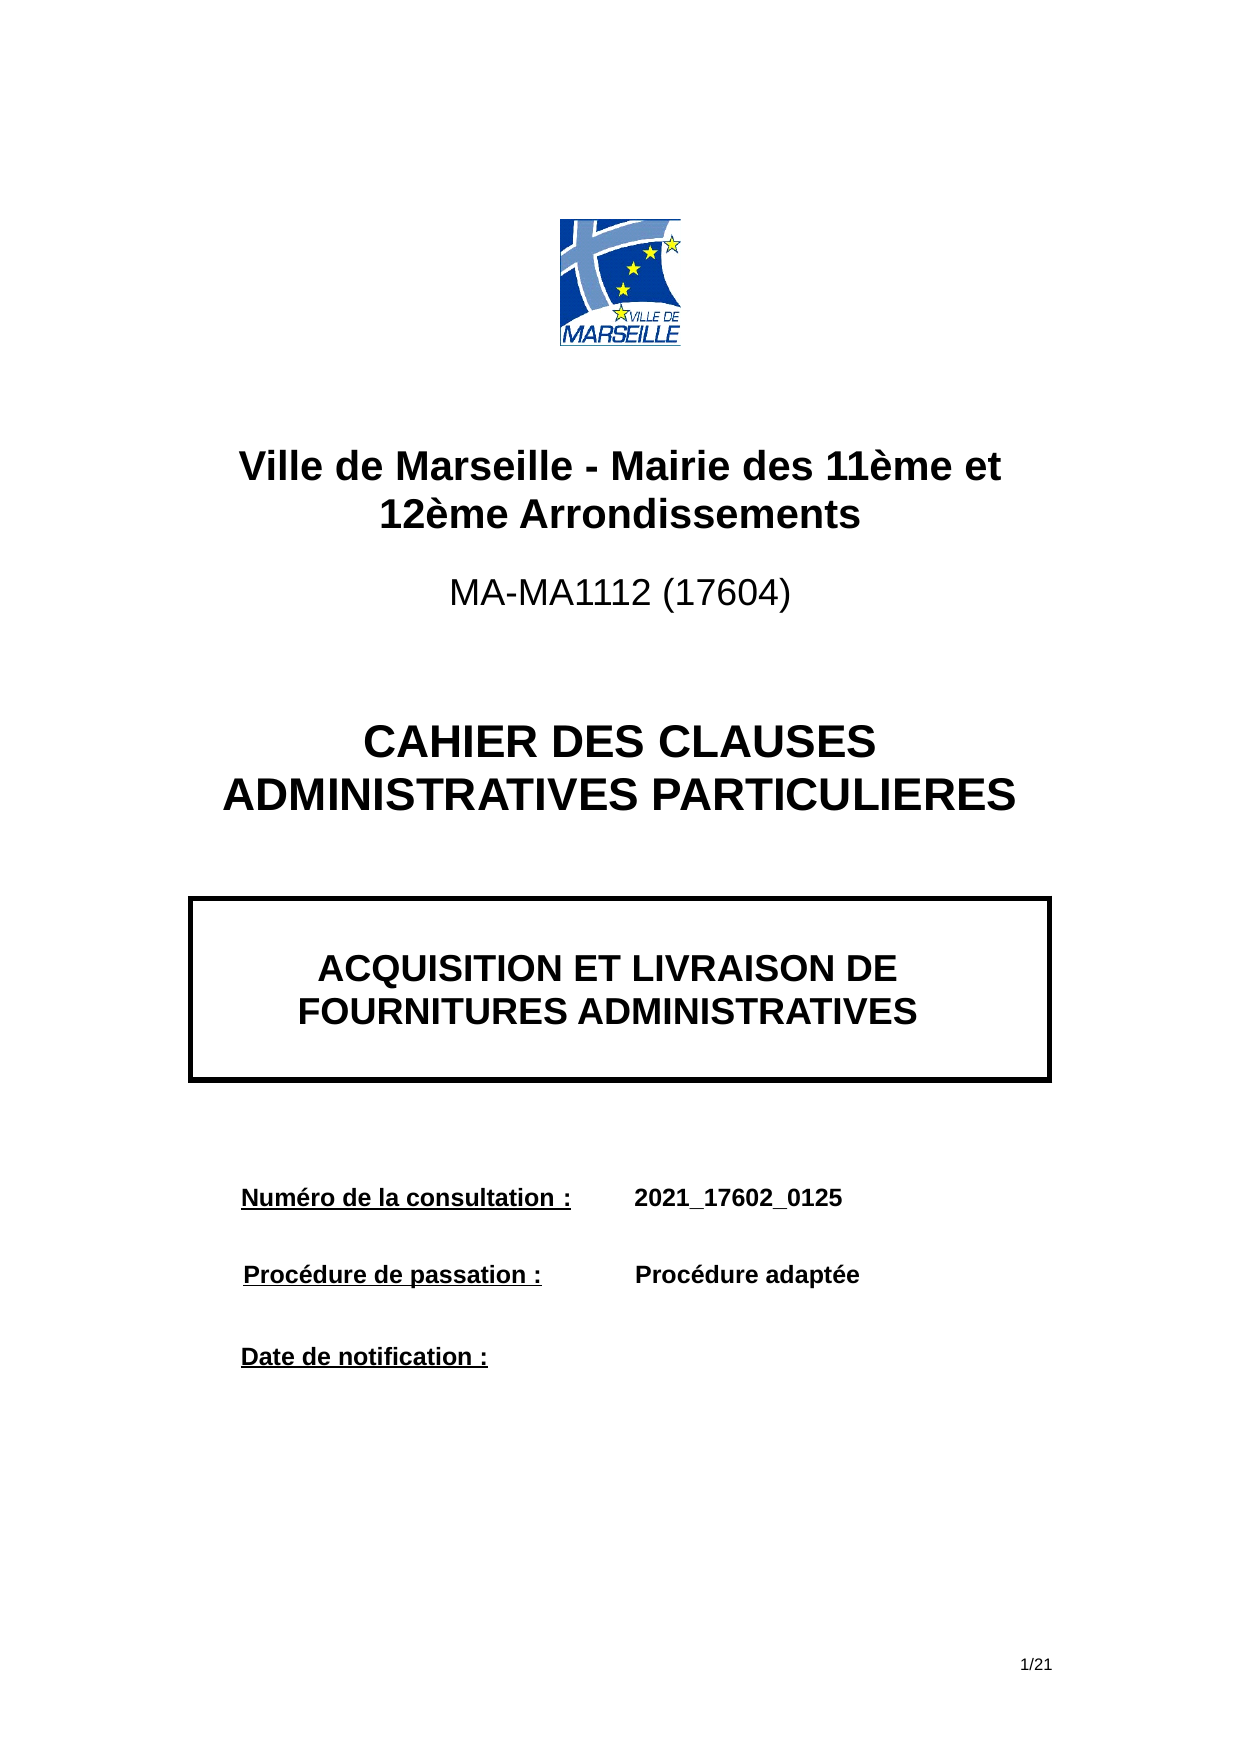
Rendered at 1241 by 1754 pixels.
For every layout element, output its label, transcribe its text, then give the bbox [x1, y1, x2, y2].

text CAHIER DES CLAUSES ADMINISTRATIVES PARTICULIERES [188, 714, 1052, 820]
text Date de notification : [241, 1342, 1052, 1370]
text MA-MA1112 (17604) [188, 571, 1052, 614]
text ACQUISITION ET LIVRAISON DE FOURNITURES ADMINISTRATIVES [193, 939, 1047, 1032]
text Procédure de passation : Procédure adaptée [243, 1260, 1052, 1289]
text Ville de Marseille - Mairie des 11ème et 12ème Arrondissements [188, 441, 1052, 537]
text Numéro de la consultation : 2021_17602_0125 [241, 1183, 1052, 1212]
